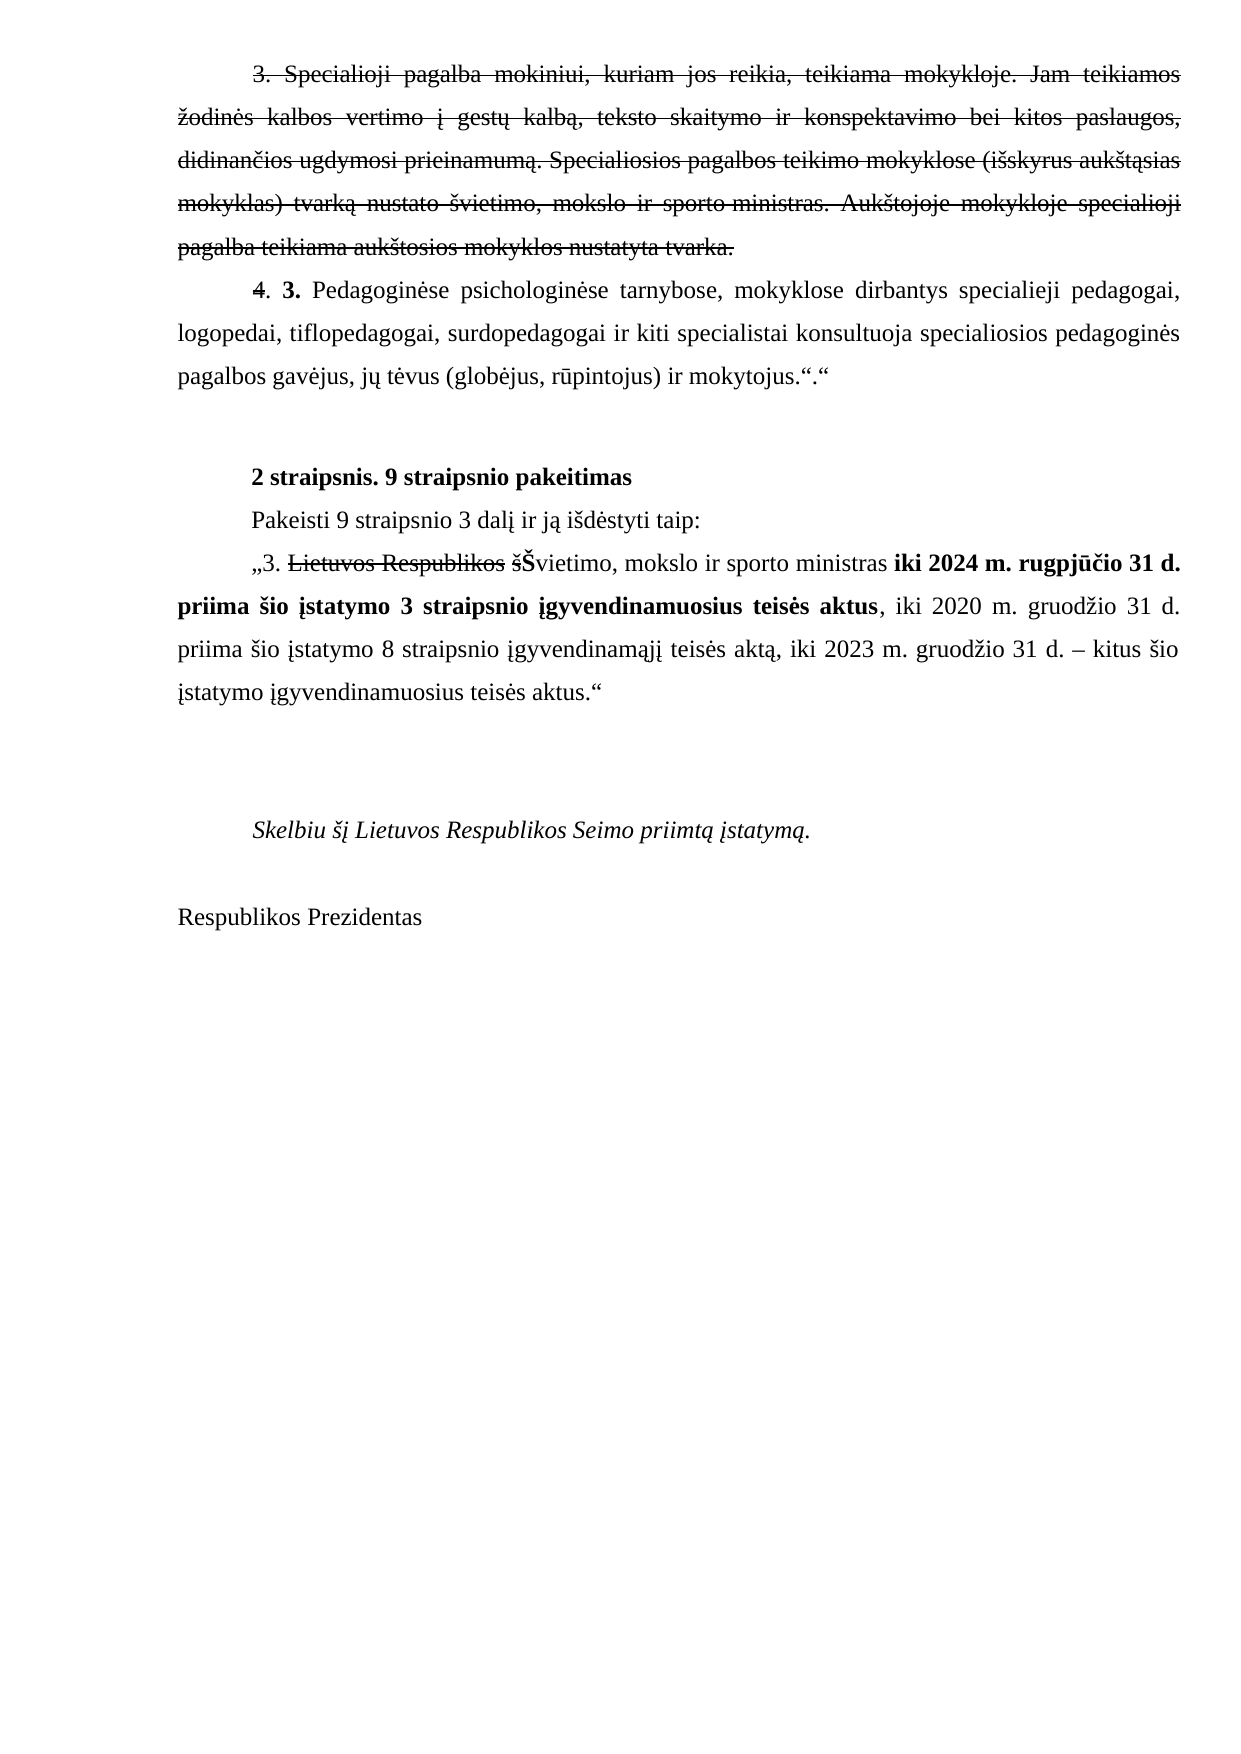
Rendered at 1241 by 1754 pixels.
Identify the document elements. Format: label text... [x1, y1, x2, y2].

text Pakeisti 9 straipsnio 3 dalį ir ją išdėstyti taip: [177, 505, 1181, 533]
text Respublikos Prezidentas [177, 902, 1181, 930]
text 3. Specialioji pagalba mokiniui, kuriam jos reikia, teikiama mokykloje. Jam teikiamos žodinės kalbos vertimo į gestų kalbą, teksto skaitymo ir konspektavimo bei kitos paslaugos, didinančios ugdymosi prieinamumą. Specialiosios pagalbos teikimo mokyklose (išskyrus aukštąsias mokyklas) tvarką nustato švietimo, mokslo ir sporto ministras. Aukštojoje mokykloje specialioji pagalba teikiama aukštosios mokyklos nustatyta tvarka. [177, 59, 1181, 118]
text 3. Specialioji pagalba mokiniui, kuriam jos reikia, teikiama mokykloje. Jam teikiamos žodinės kalbos vertimo į gestų kalbą, teksto skaitymo ir konspektavimo bei kitos paslaugos, didinančios ugdymosi prieinamumą. Specialiosios pagalbos teikimo mokyklose (išskyrus aukštąsias mokyklas) tvarką nustato švietimo, mokslo ir sporto ministras. Aukštojoje mokykloje specialioji pagalba teikiama aukštosios mokyklos nustatyta tvarka. [177, 162, 1181, 204]
text Skelbiu šį Lietuvos Respublikos Seimo priimtą įstatymą. [177, 815, 1181, 844]
text 3. Specialioji pagalba mokiniui, kuriam jos reikia, teikiama mokykloje. Jam teikiamos žodinės kalbos vertimo į gestų kalbą, teksto skaitymo ir konspektavimo bei kitos paslaugos, didinančios ugdymosi prieinamumą. Specialiosios pagalbos teikimo mokyklose (išskyrus aukštąsias mokyklas) tvarką nustato švietimo, mokslo ir sporto ministras. Aukštojoje mokykloje specialioji pagalba teikiama aukštosios mokyklos nustatyta tvarka. [177, 205, 1181, 260]
text 2 straipsnis. 9 straipsnio pakeitimas [177, 462, 1181, 490]
text „3. Lietuvos Respublikos šŠvietimo, mokslo ir sporto ministras iki 2024 m. rugpjūčio 31 d. priima šio įstatymo 3 straipsnio įgyvendinamuosius teisės aktus, iki 2020 m. gruodžio 31 d. priima šio įstatymo 8 straipsnio įgyvendinamąjį teisės aktą, iki 2023 m. gruodžio 31 d. – kitus šio įstatymo įgyvendinamuosius teisės aktus.“ [177, 548, 1181, 706]
text 3. Specialioji pagalba mokiniui, kuriam jos reikia, teikiama mokykloje. Jam teikiamos žodinės kalbos vertimo į gestų kalbą, teksto skaitymo ir konspektavimo bei kitos paslaugos, didinančios ugdymosi prieinamumą. Specialiosios pagalbos teikimo mokyklose (išskyrus aukštąsias mokyklas) tvarką nustato švietimo, mokslo ir sporto ministras. Aukštojoje mokykloje specialioji pagalba teikiama aukštosios mokyklos nustatyta tvarka. [177, 119, 1181, 161]
text 4. 3. Pedagoginėse psichologinėse tarnybose, mokyklose dirbantys specialieji pedagogai, logopedai, tiflopedagogai, surdopedagogai ir kiti specialistai konsultuoja specialiosios pedagoginės pagalbos gavėjus, jų tėvus (globėjus, rūpintojus) ir mokytojus.“.“ [177, 275, 1181, 390]
